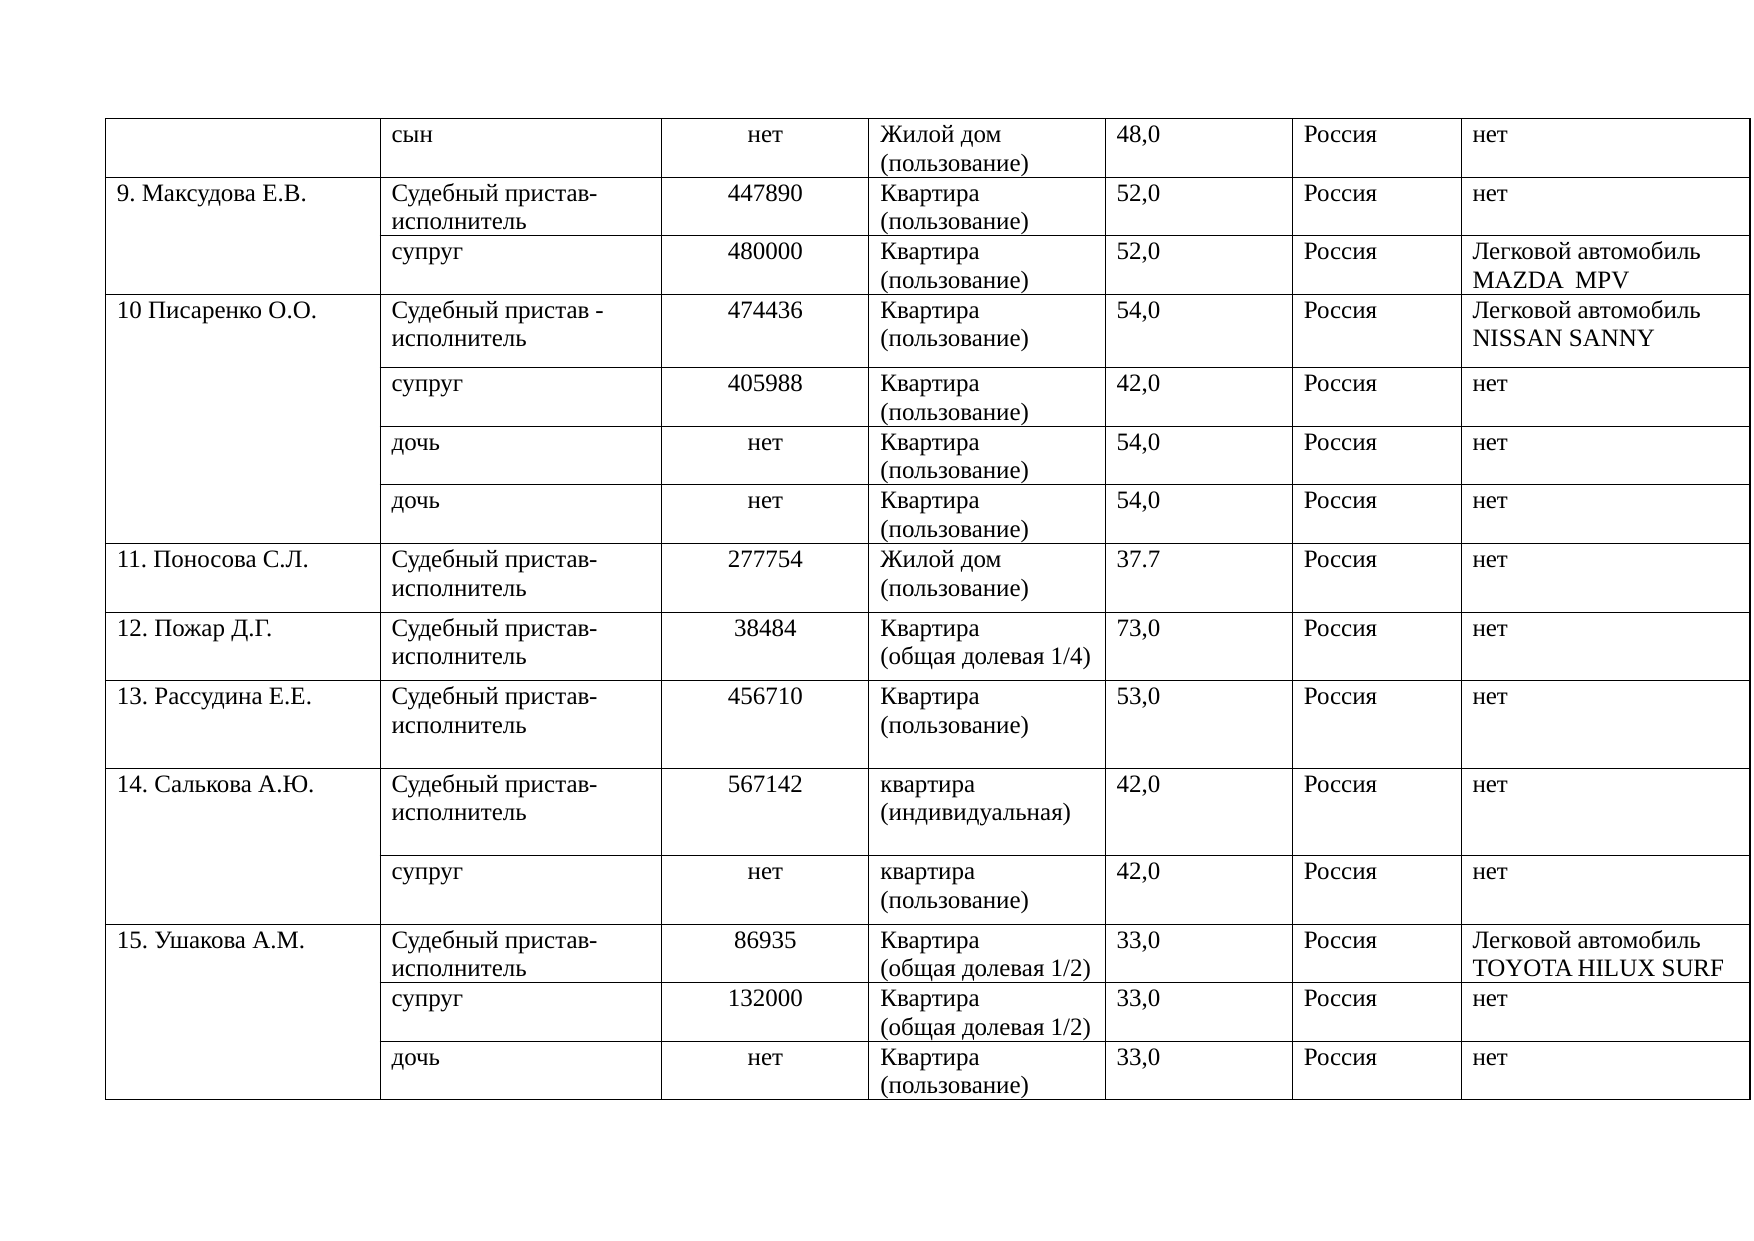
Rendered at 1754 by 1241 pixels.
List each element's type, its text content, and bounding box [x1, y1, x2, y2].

table_cell Россия [1293, 295, 1461, 367]
table_cell дочь [381, 485, 661, 543]
table_cell Квартира (общая долевая 1/2) [869, 983, 1105, 1041]
table_cell 456710 [662, 681, 868, 768]
table_cell 42,0 [1106, 368, 1292, 426]
table_cell нет [1462, 769, 1749, 855]
table_cell нет [1462, 613, 1749, 680]
table_cell 86935 [662, 925, 868, 982]
table_cell Жилой дом (пользование) [869, 119, 1105, 177]
table_cell нет [1462, 368, 1749, 426]
table_cell Квартира (пользование) [869, 681, 1105, 768]
table_cell 13. Рассудина Е.Е. [106, 681, 380, 768]
table_cell 9. Максудова Е.В. [106, 178, 380, 294]
table_cell 405988 [662, 368, 868, 426]
table_cell 132000 [662, 983, 868, 1041]
table_cell супруг [381, 856, 661, 924]
table_cell 52,0 [1106, 178, 1292, 235]
table_cell 73,0 [1106, 613, 1292, 680]
table_cell Судебный пристав-исполнитель [381, 769, 661, 855]
table_cell 10 Писаренко О.О. [106, 295, 380, 543]
table_cell Россия [1293, 178, 1461, 235]
table_cell 53,0 [1106, 681, 1292, 768]
table_cell Судебный пристав-исполнитель [381, 925, 661, 982]
table_cell 48,0 [1106, 119, 1292, 177]
table_cell Судебный пристав - исполнитель [381, 295, 661, 367]
table_cell нет [662, 119, 868, 177]
table_cell нет [1462, 178, 1749, 235]
table_cell нет [1462, 681, 1749, 768]
table_cell Легковой автомобиль TOYOTA HILUX SURF [1462, 925, 1749, 982]
table_cell Судебный пристав-исполнитель [381, 681, 661, 768]
table_cell Россия [1293, 544, 1461, 612]
table_cell Россия [1293, 1042, 1461, 1099]
table_cell квартира (пользование) [869, 856, 1105, 924]
table_cell [106, 119, 380, 177]
table_cell дочь [381, 1042, 661, 1099]
table_cell супруг [381, 368, 661, 426]
table_cell нет [662, 856, 868, 924]
table_cell Квартира (общая долевая 1/2) [869, 925, 1105, 982]
table_cell 12. Пожар Д.Г. [106, 613, 380, 680]
table_cell Квартира (пользование) [869, 1042, 1105, 1099]
table_cell 480000 [662, 236, 868, 294]
table_cell нет [1462, 485, 1749, 543]
table_cell сын [381, 119, 661, 177]
table_cell супруг [381, 983, 661, 1041]
table_cell Квартира (пользование) [869, 178, 1105, 235]
table_cell Россия [1293, 983, 1461, 1041]
table_cell Легковой автомобиль MAZDA MPV [1462, 236, 1749, 294]
table_cell Жилой дом (пользование) [869, 544, 1105, 612]
table_cell Квартира (пользование) [869, 485, 1105, 543]
table_cell Россия [1293, 427, 1461, 484]
table_cell Россия [1293, 925, 1461, 982]
table_cell Россия [1293, 119, 1461, 177]
table_cell Россия [1293, 368, 1461, 426]
table_cell Квартира (пользование) [869, 427, 1105, 484]
table_cell 33,0 [1106, 1042, 1292, 1099]
table_cell квартира (индивидуальная) [869, 769, 1105, 855]
table_cell нет [1462, 544, 1749, 612]
table_cell 11. Поносова С.Л. [106, 544, 380, 612]
table_cell Россия [1293, 856, 1461, 924]
table_cell 277754 [662, 544, 868, 612]
table_cell 474436 [662, 295, 868, 367]
table_cell Квартира (пользование) [869, 236, 1105, 294]
table_cell Квартира (пользование) [869, 295, 1105, 367]
table_cell Квартира (общая долевая 1/4) [869, 613, 1105, 680]
table_cell нет [1462, 119, 1749, 177]
table_cell Россия [1293, 236, 1461, 294]
table_cell нет [1462, 856, 1749, 924]
table_cell нет [662, 485, 868, 543]
table_cell 38484 [662, 613, 868, 680]
table_cell 52,0 [1106, 236, 1292, 294]
table_cell 567142 [662, 769, 868, 855]
table_cell Судебный пристав-исполнитель [381, 544, 661, 612]
table_cell Квартира (пользование) [869, 368, 1105, 426]
table_cell нет [1462, 1042, 1749, 1099]
table_cell 54,0 [1106, 427, 1292, 484]
table_cell 14. Салькова А.Ю. [106, 769, 380, 924]
table_cell 42,0 [1106, 856, 1292, 924]
table_cell 42,0 [1106, 769, 1292, 855]
table_cell 33,0 [1106, 925, 1292, 982]
table_cell супруг [381, 236, 661, 294]
table_cell нет [662, 427, 868, 484]
table_cell 447890 [662, 178, 868, 235]
table_cell Россия [1293, 681, 1461, 768]
table_cell Россия [1293, 769, 1461, 855]
table_cell нет [1462, 427, 1749, 484]
table_cell дочь [381, 427, 661, 484]
table_cell 33,0 [1106, 983, 1292, 1041]
table_cell 37,7 [1106, 544, 1292, 612]
table_cell нет [662, 1042, 868, 1099]
table_cell Легковой автомобиль NISSAN SANNY [1462, 295, 1749, 367]
table_cell 54,0 [1106, 485, 1292, 543]
table_cell 54,0 [1106, 295, 1292, 367]
table_cell 15. Ушакова А.М. [106, 925, 380, 1099]
table_cell Россия [1293, 613, 1461, 680]
table_cell Судебный пристав-исполнитель [381, 613, 661, 680]
table_cell Судебный пристав-исполнитель [381, 178, 661, 235]
table_cell нет [1462, 983, 1749, 1041]
table_cell Россия [1293, 485, 1461, 543]
